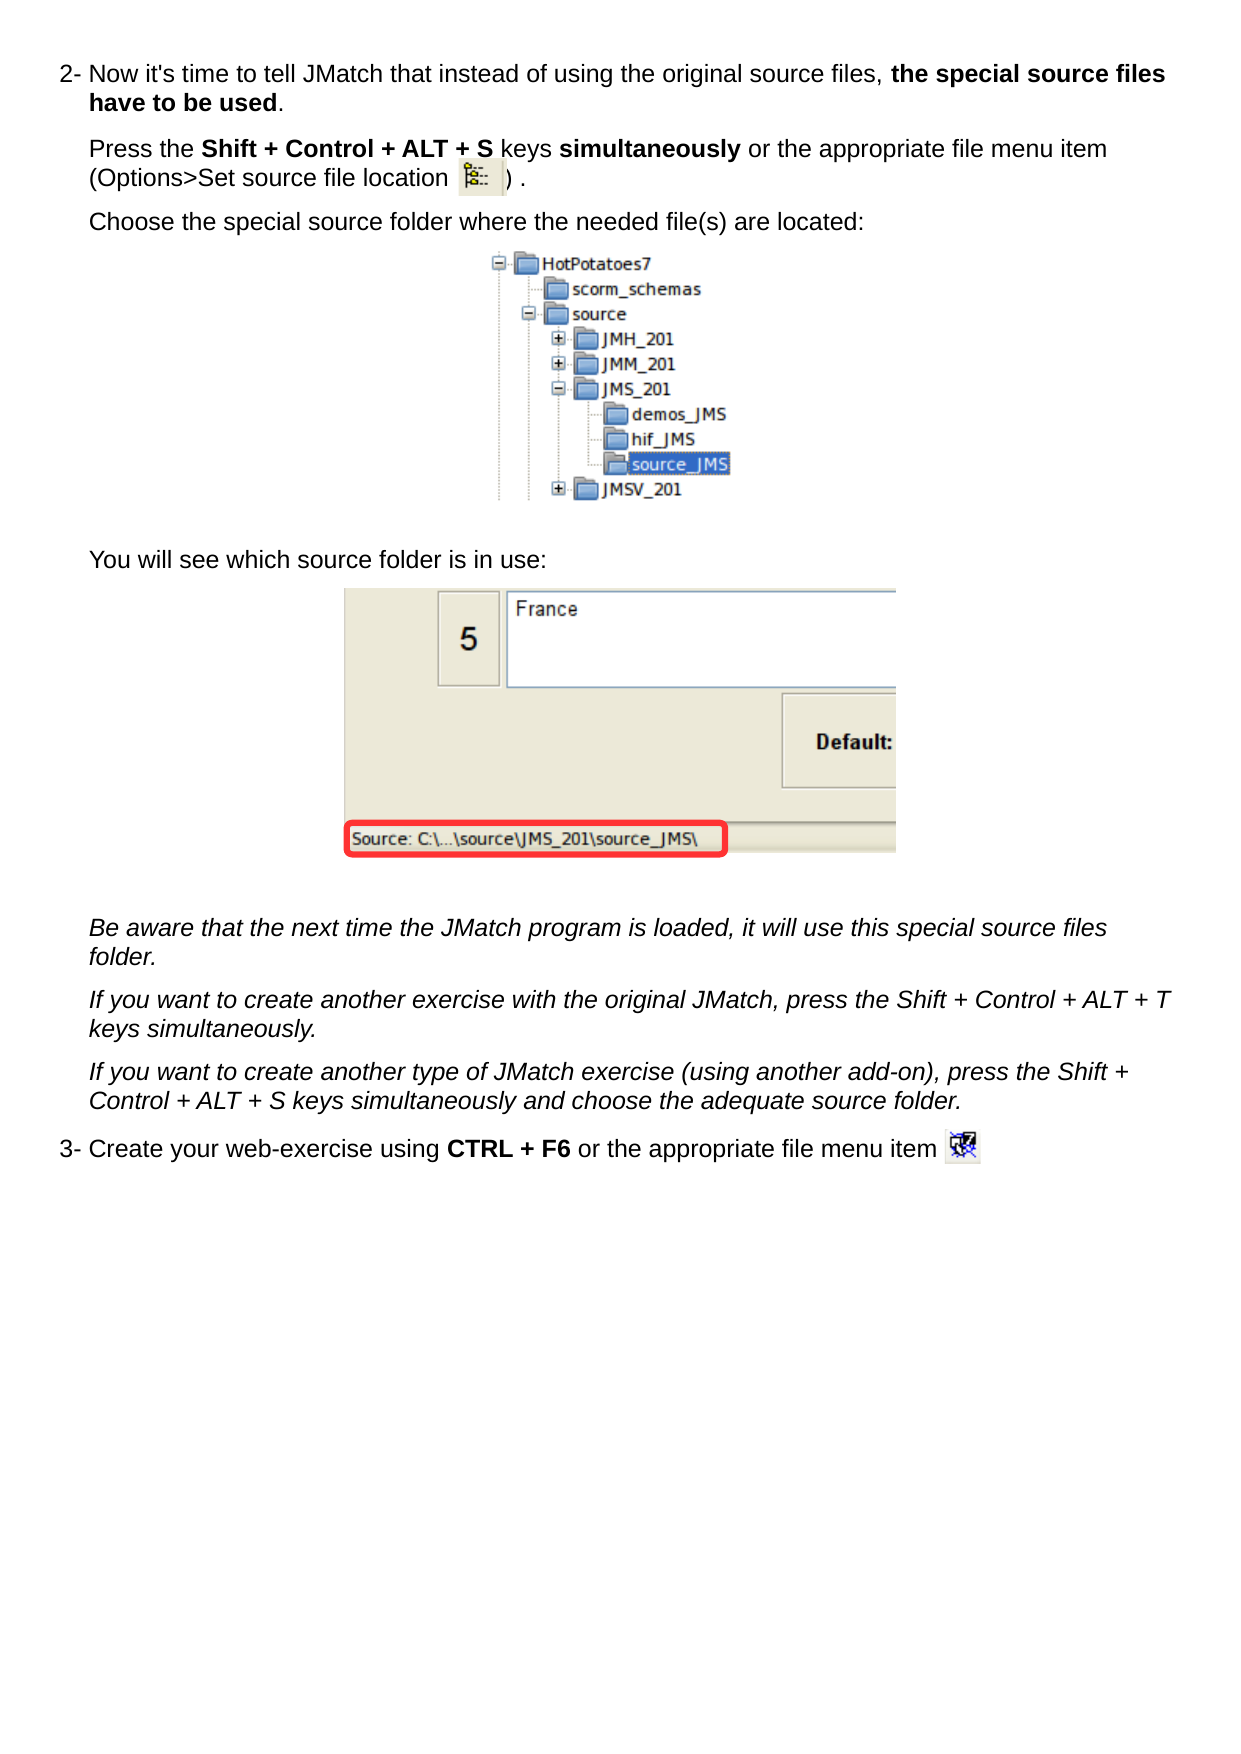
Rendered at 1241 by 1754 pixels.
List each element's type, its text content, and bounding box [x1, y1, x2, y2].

picture [458, 158, 507, 196]
text Choose the special source folder where the needed file(s) are located: [88, 207, 1181, 235]
picture [350, 826, 721, 851]
text 2- Now it's time to tell JMatch that instead of using the original source files, the special source files have to be used. [59, 59, 1181, 117]
picture [486, 250, 754, 502]
text If you want to create another type of JMatch exercise (using another add-on), press the Shift + Control + ALT + S keys simultaneously and choose the adequate source folder. [88, 1057, 1181, 1115]
picture [344, 588, 896, 853]
text You will see which source folder is in use: [88, 545, 1181, 574]
text Be aware that the next time the JMatch program is loaded, it will use this special source files folder. [88, 913, 1181, 970]
text [981, 1129, 1181, 1164]
text Press the Shift + Control + ALT + S keys simultaneously or the appropriate file menu item (Options>Set source file location ) . [88, 134, 1181, 192]
text 3- Create your web-exercise using CTRL + F6 or the appropriate file menu item [59, 1129, 944, 1164]
text If you want to create another exercise with the original JMatch, press the Shift + Control + ALT + T keys simultaneously. [88, 985, 1181, 1042]
picture [944, 1129, 981, 1164]
